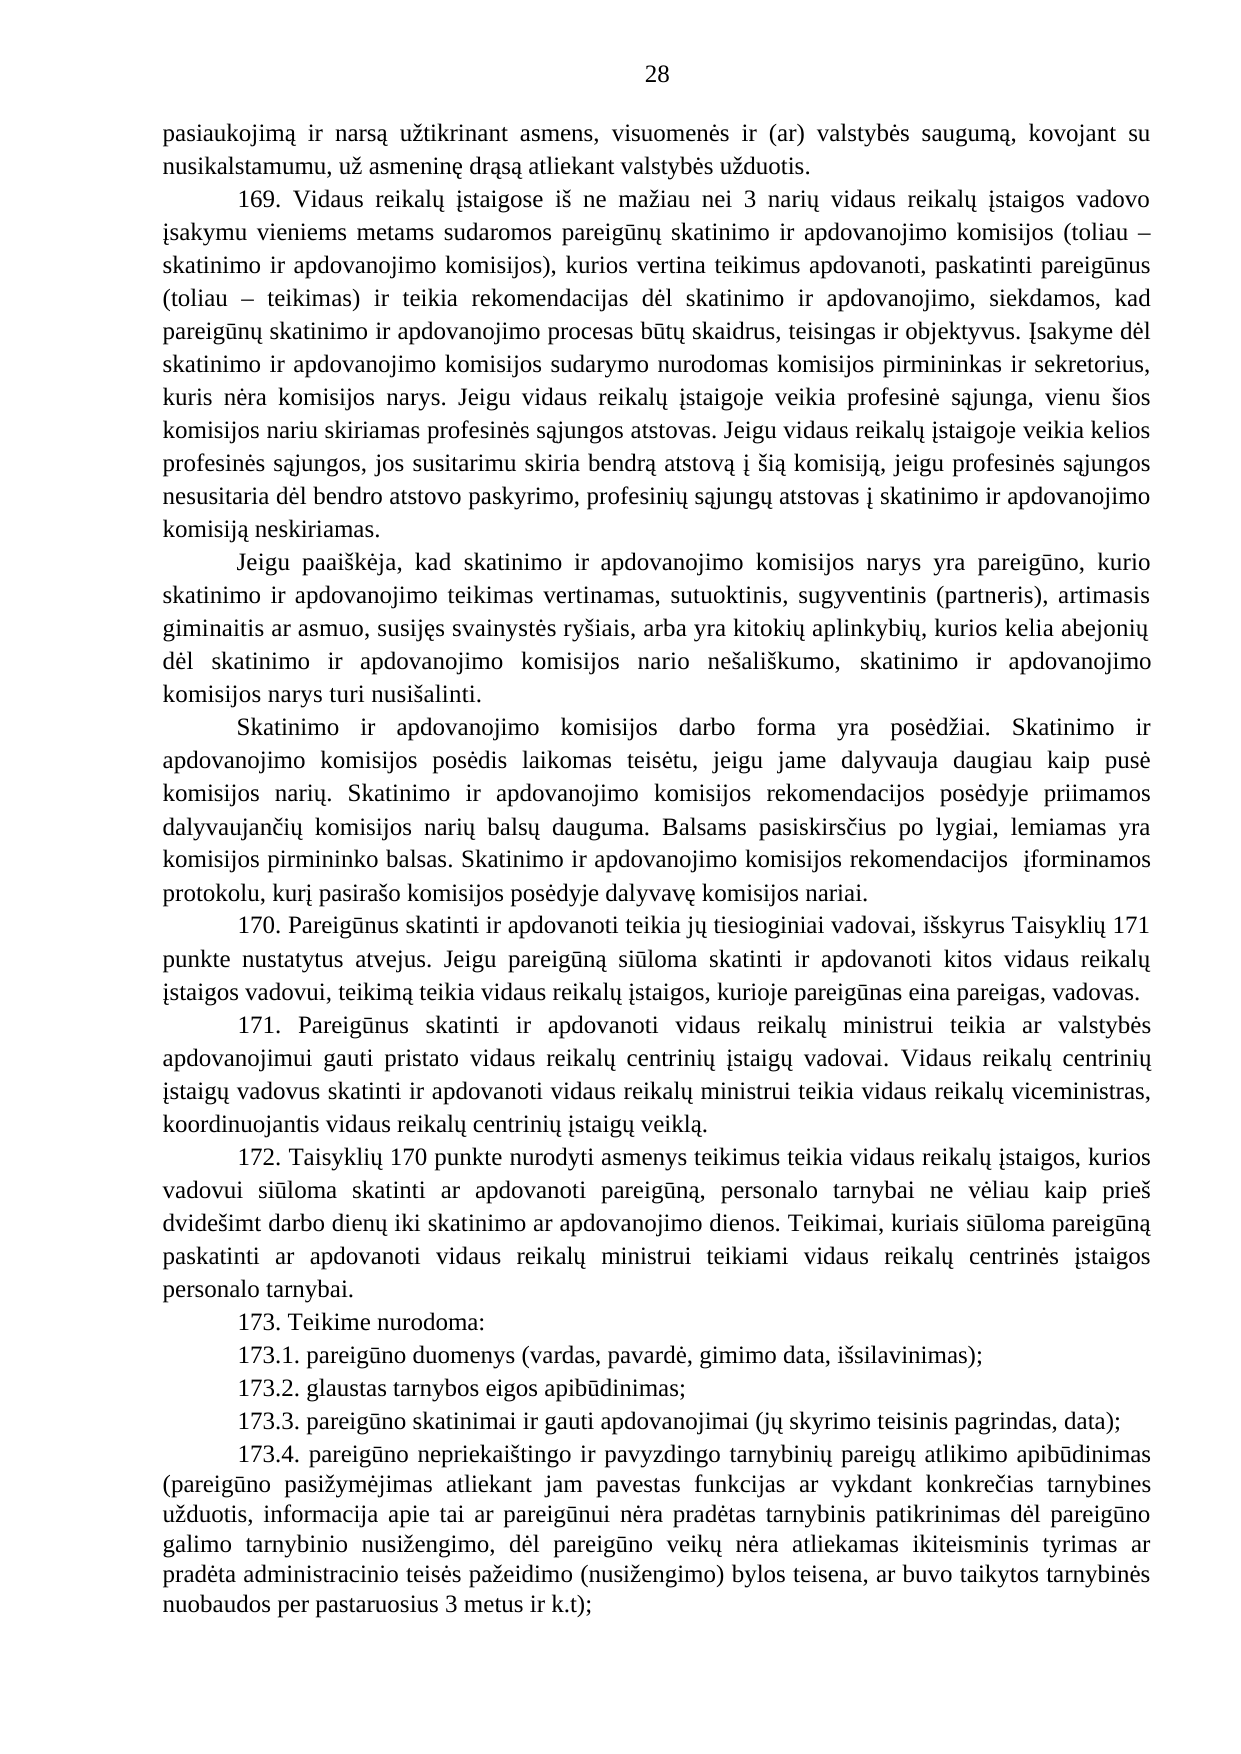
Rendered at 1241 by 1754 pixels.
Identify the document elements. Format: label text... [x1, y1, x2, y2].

text 173.4. pareigūno nepriekaištingo ir pavyzdingo tarnybinių pareigų atlikimo apibūdinimas (pareigūno pasižymėjimas atliekant jam pavestas funkcijas ar vykdant konkrečias tarnybines užduotis, informacija apie tai ar pareigūnui nėra pradėtas tarnybinis patikrinimas dėl pareigūno galimo tarnybinio nusižengimo, dėl pareigūno veikų nėra atliekamas ikiteisminis tyrimas ar pradėta administracinio teisės pažeidimo (nusižengimo) bylos teisena, ar buvo taikytos tarnybinės nuobaudos per pastaruosius 3 metus ir k.t); [162, 1439, 1152, 1618]
text 173. Teikime nurodoma: [162, 1307, 1152, 1336]
text Skatinimo ir apdovanojimo komisijos darbo forma yra posėdžiai. Skatinimo ir apdovanojimo komisijos posėdis laikomas teisėtu, jeigu jame dalyvauja daugiau kaip pusė komisijos narių. Skatinimo ir apdovanojimo komisijos rekomendacijos posėdyje priimamos dalyvaujančių komisijos narių balsų dauguma. Balsams pasiskirsčius po lygiai, lemiamas yra komisijos pirmininko balsas. Skatinimo ir apdovanojimo komisijos rekomendacijos įforminamos protokolu, kurį pasirašo komisijos posėdyje dalyvavę komisijos nariai. [162, 712, 1152, 906]
text 173.3. pareigūno skatinimai ir gauti apdovanojimai (jų skyrimo teisinis pagrindas, data); [162, 1406, 1152, 1435]
text 173.1. pareigūno duomenys (vardas, pavardė, gimimo data, išsilavinimas); [162, 1340, 1152, 1369]
text 171. Pareigūnus skatinti ir apdovanoti vidaus reikalų ministrui teikia ar valstybės apdovanojimui gauti pristato vidaus reikalų centrinių įstaigų vadovai. Vidaus reikalų centrinių įstaigų vadovus skatinti ir apdovanoti vidaus reikalų ministrui teikia vidaus reikalų viceministras, koordinuojantis vidaus reikalų centrinių įstaigų veiklą. [162, 1010, 1152, 1137]
text 170. Pareigūnus skatinti ir apdovanoti teikia jų tiesioginiai vadovai, išskyrus Taisyklių 171 punkte nustatytus atvejus. Jeigu pareigūną siūloma skatinti ir apdovanoti kitos vidaus reikalų įstaigos vadovui, teikimą teikia vidaus reikalų įstaigos, kurioje pareigūnas eina pareigas, vadovas. [162, 911, 1152, 1005]
text Jeigu paaiškėja, kad skatinimo ir apdovanojimo komisijos narys yra pareigūno, kurio skatinimo ir apdovanojimo teikimas vertinamas, sutuoktinis, sugyventinis (partneris), artimasis giminaitis ar asmuo, susijęs svainystės ryšiais, arba yra kitokių aplinkybių, kurios kelia abejonių dėl skatinimo ir apdovanojimo komisijos nario nešališkumo, skatinimo ir apdovanojimo komisijos narys turi nusišalinti. [162, 547, 1152, 708]
text 172. Taisyklių 170 punkte nurodyti asmenys teikimus teikia vidaus reikalų įstaigos, kurios vadovui siūloma skatinti ar apdovanoti pareigūną, personalo tarnybai ne vėliau kaip prieš dvidešimt darbo dienų iki skatinimo ar apdovanojimo dienos. Teikimai, kuriais siūloma pareigūną paskatinti ar apdovanoti vidaus reikalų ministrui teikiami vidaus reikalų centrinės įstaigos personalo tarnybai. [162, 1142, 1152, 1303]
text pasiaukojimą ir narsą užtikrinant asmens, visuomenės ir (ar) valstybės saugumą, kovojant su nusikalstamumu, už asmeninę drąsą atliekant valstybės užduotis. [162, 118, 1152, 180]
text 169. Vidaus reikalų įstaigose iš ne mažiau nei 3 narių vidaus reikalų įstaigos vadovo įsakymu vieniems metams sudaromos pareigūnų skatinimo ir apdovanojimo komisijos (toliau – skatinimo ir apdovanojimo komisijos), kurios vertina teikimus apdovanoti, paskatinti pareigūnus (toliau – teikimas) ir teikia rekomendacijas dėl skatinimo ir apdovanojimo, siekdamos, kad pareigūnų skatinimo ir apdovanojimo procesas būtų skaidrus, teisingas ir objektyvus. Įsakyme dėl skatinimo ir apdovanojimo komisijos sudarymo nurodomas komisijos pirmininkas ir sekretorius, kuris nėra komisijos narys. Jeigu vidaus reikalų įstaigoje veikia profesinė sąjunga, vienu šios komisijos nariu skiriamas profesinės sąjungos atstovas. Jeigu vidaus reikalų įstaigoje veikia kelios profesinės sąjungos, jos susitarimu skiria bendrą atstovą į šią komisiją, jeigu profesinės sąjungos nesusitaria dėl bendro atstovo paskyrimo, profesinių sąjungų atstovas į skatinimo ir apdovanojimo komisiją neskiriamas. [162, 184, 1152, 543]
text 173.2. glaustas tarnybos eigos apibūdinimas; [162, 1373, 1152, 1402]
